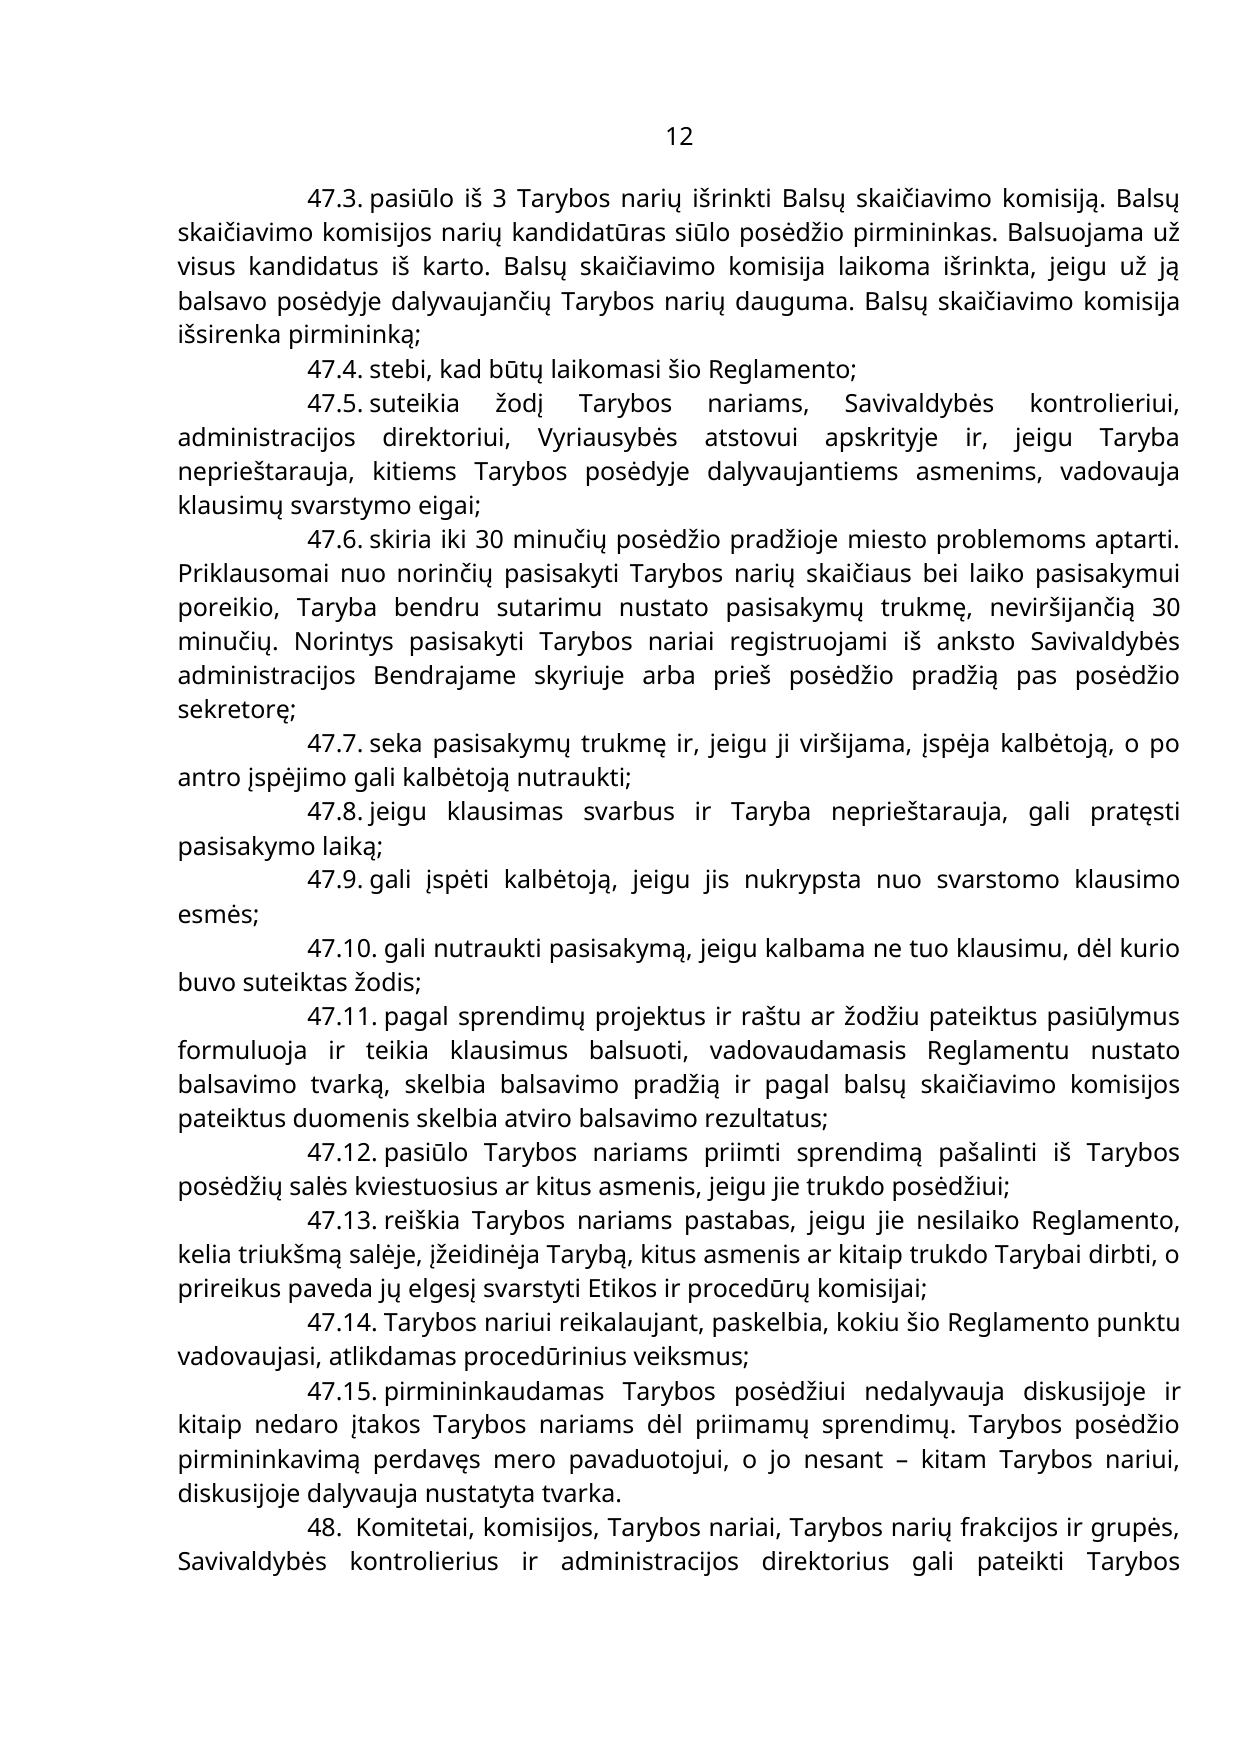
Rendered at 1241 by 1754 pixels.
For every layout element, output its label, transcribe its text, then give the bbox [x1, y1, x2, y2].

text 47.11. pagal sprendimų projektus ir raštu ar žodžiu pateiktus pasiūlymus formuluoja ir teikia klausimus balsuoti, vadovaudamasis Reglamentu nustato balsavimo tvarką, skelbia balsavimo pradžią ir pagal balsų skaičiavimo komisijos pateiktus duomenis skelbia atviro balsavimo rezultatus; [177, 998, 1181, 1135]
text 47.10. gali nutraukti pasisakymą, jeigu kalbama ne tuo klausimu, dėl kurio buvo suteiktas žodis; [177, 930, 1181, 998]
text 48. Komitetai, komisijos, Tarybos nariai, Tarybos narių frakcijos ir grupės, Savivaldybės kontrolierius ir administracijos direktorius gali pateikti Tarybos [177, 1509, 1181, 1577]
text 47.15. pirmininkaudamas Tarybos posėdžiui nedalyvauja diskusijoje ir kitaip nedaro įtakos Tarybos nariams dėl priimamų sprendimų. Tarybos posėdžio pirmininkavimą perdavęs mero pavaduotojui, o jo nesant – kitam Tarybos nariui, diskusijoje dalyvauja nustatyta tvarka. [177, 1373, 1181, 1509]
text 47.9. gali įspėti kalbėtoją, jeigu jis nukrypsta nuo svarstomo klausimo esmės; [177, 862, 1181, 930]
text 47.14. Tarybos nariui reikalaujant, paskelbia, kokiu šio Reglamento punktu vadovaujasi, atlikdamas procedūrinius veiksmus; [177, 1305, 1181, 1373]
text 47.8. jeigu klausimas svarbus ir Taryba neprieštarauja, gali pratęsti pasisakymo laiką; [177, 794, 1181, 862]
text 47.13. reiškia Tarybos nariams pastabas, jeigu jie nesilaiko Reglamento, kelia triukšmą salėje, įžeidinėja Tarybą, kitus asmenis ar kitaip trukdo Tarybai dirbti, o prireikus paveda jų elgesį svarstyti Etikos ir procedūrų komisijai; [177, 1203, 1181, 1305]
text 47.4. stebi, kad būtų laikomasi šio Reglamento; [177, 351, 1181, 385]
text 47.7. seka pasisakymų trukmę ir, jeigu ji viršijama, įspėja kalbėtoją, o po antro įspėjimo gali kalbėtoją nutraukti; [177, 726, 1181, 794]
text 47.3. pasiūlo iš 3 Tarybos narių išrinkti Balsų skaičiavimo komisiją. Balsų skaičiavimo komisijos narių kandidatūras siūlo posėdžio pirmininkas. Balsuojama už visus kandidatus iš karto. Balsų skaičiavimo komisija laikoma išrinkta, jeigu už ją balsavo posėdyje dalyvaujančių Tarybos narių dauguma. Balsų skaičiavimo komisija išsirenka pirmininką; [177, 181, 1181, 351]
text 47.12. pasiūlo Tarybos nariams priimti sprendimą pašalinti iš Tarybos posėdžių salės kviestuosius ar kitus asmenis, jeigu jie trukdo posėdžiui; [177, 1135, 1181, 1203]
text 47.5. suteikia žodį Tarybos nariams, Savivaldybės kontrolieriui, administracijos direktoriui, Vyriausybės atstovui apskrityje ir, jeigu Taryba neprieštarauja, kitiems Tarybos posėdyje dalyvaujantiems asmenims, vadovauja klausimų svarstymo eigai; [177, 385, 1181, 522]
text 47.6. skiria iki 30 minučių posėdžio pradžioje miesto problemoms aptarti. Priklausomai nuo norinčių pasisakyti Tarybos narių skaičiaus bei laiko pasisakymui poreikio, Taryba bendru sutarimu nustato pasisakymų trukmę, neviršijančią 30 minučių. Norintys pasisakyti Tarybos nariai registruojami iš anksto Savivaldybės administracijos Bendrajame skyriuje arba prieš posėdžio pradžią pas posėdžio sekretorę; [177, 522, 1181, 726]
